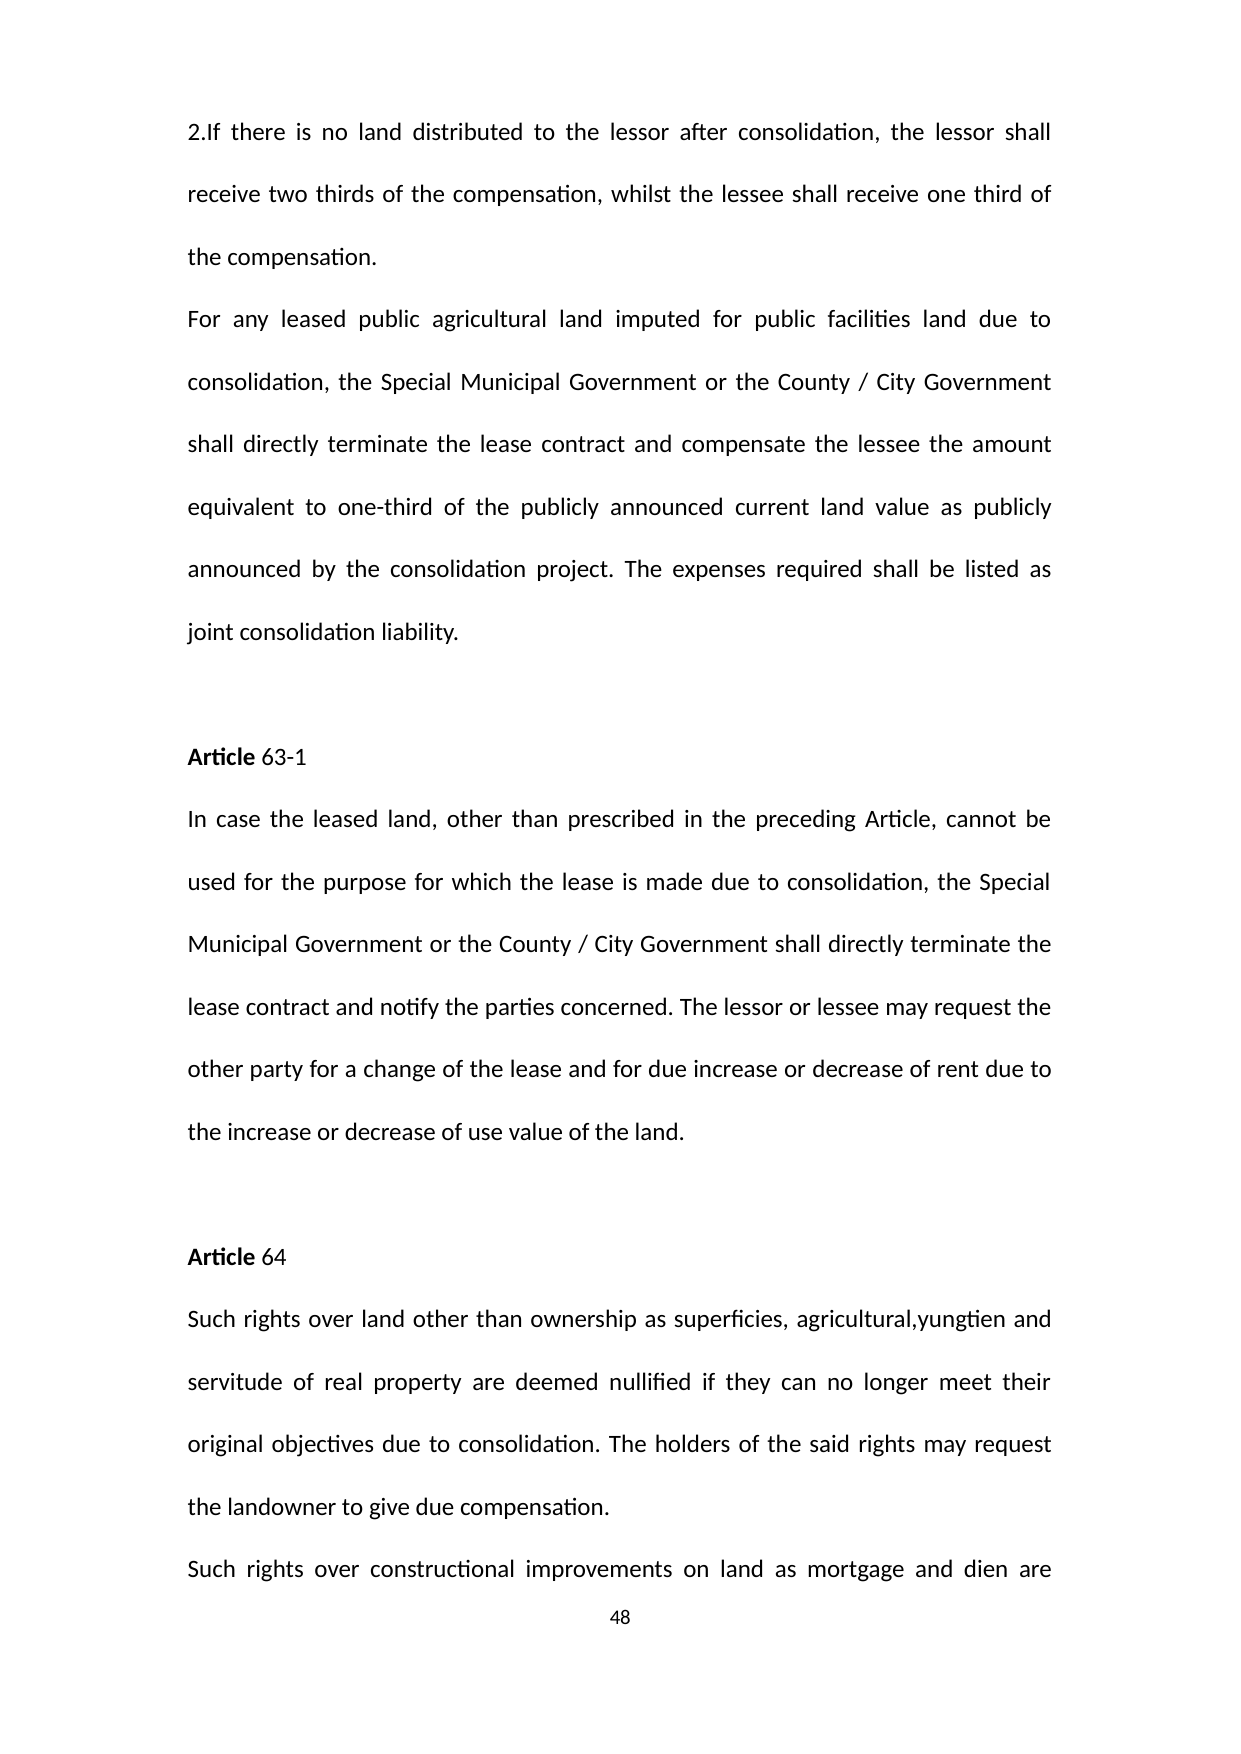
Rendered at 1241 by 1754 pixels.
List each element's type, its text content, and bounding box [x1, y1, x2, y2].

text Such rights over constructional improvements on land as mortgage and dien are [187, 1527, 1053, 1589]
text For any leased public agricultural land imputed for public facilities land due to consolidation, the Special Municipal Government or the County / City Government shall directly terminate the lease contract and compensate the lessee the amount equivalent to one-third of the publicly announced current land value as publicly announced by the consolidation project. The expenses required shall be listed as joint consolidation liability. [187, 277, 1053, 652]
text 2.If there is no land distributed to the lessor after consolidation, the lessor shall receive two thirds of the compensation, whilst the lessee shall receive one third of the compensation. [187, 89, 1053, 277]
text Such rights over land other than ownership as superficies, agricultural,yungtien and servitude of real property are deemed nullified if they can no longer meet their original objectives due to consolidation. The holders of the said rights may request the landowner to give due compensation. [187, 1277, 1053, 1527]
text Article 63-1 [187, 714, 1053, 777]
text Article 64 [187, 1214, 1053, 1277]
text In case the leased land, other than prescribed in the preceding Article, cannot be used for the purpose for which the lease is made due to consolidation, the Special Municipal Government or the County / City Government shall directly terminate the lease contract and notify the parties concerned. The lessor or lessee may request the other party for a change of the lease and for due increase or decrease of rent due to the increase or decrease of use value of the land. [187, 777, 1053, 1152]
